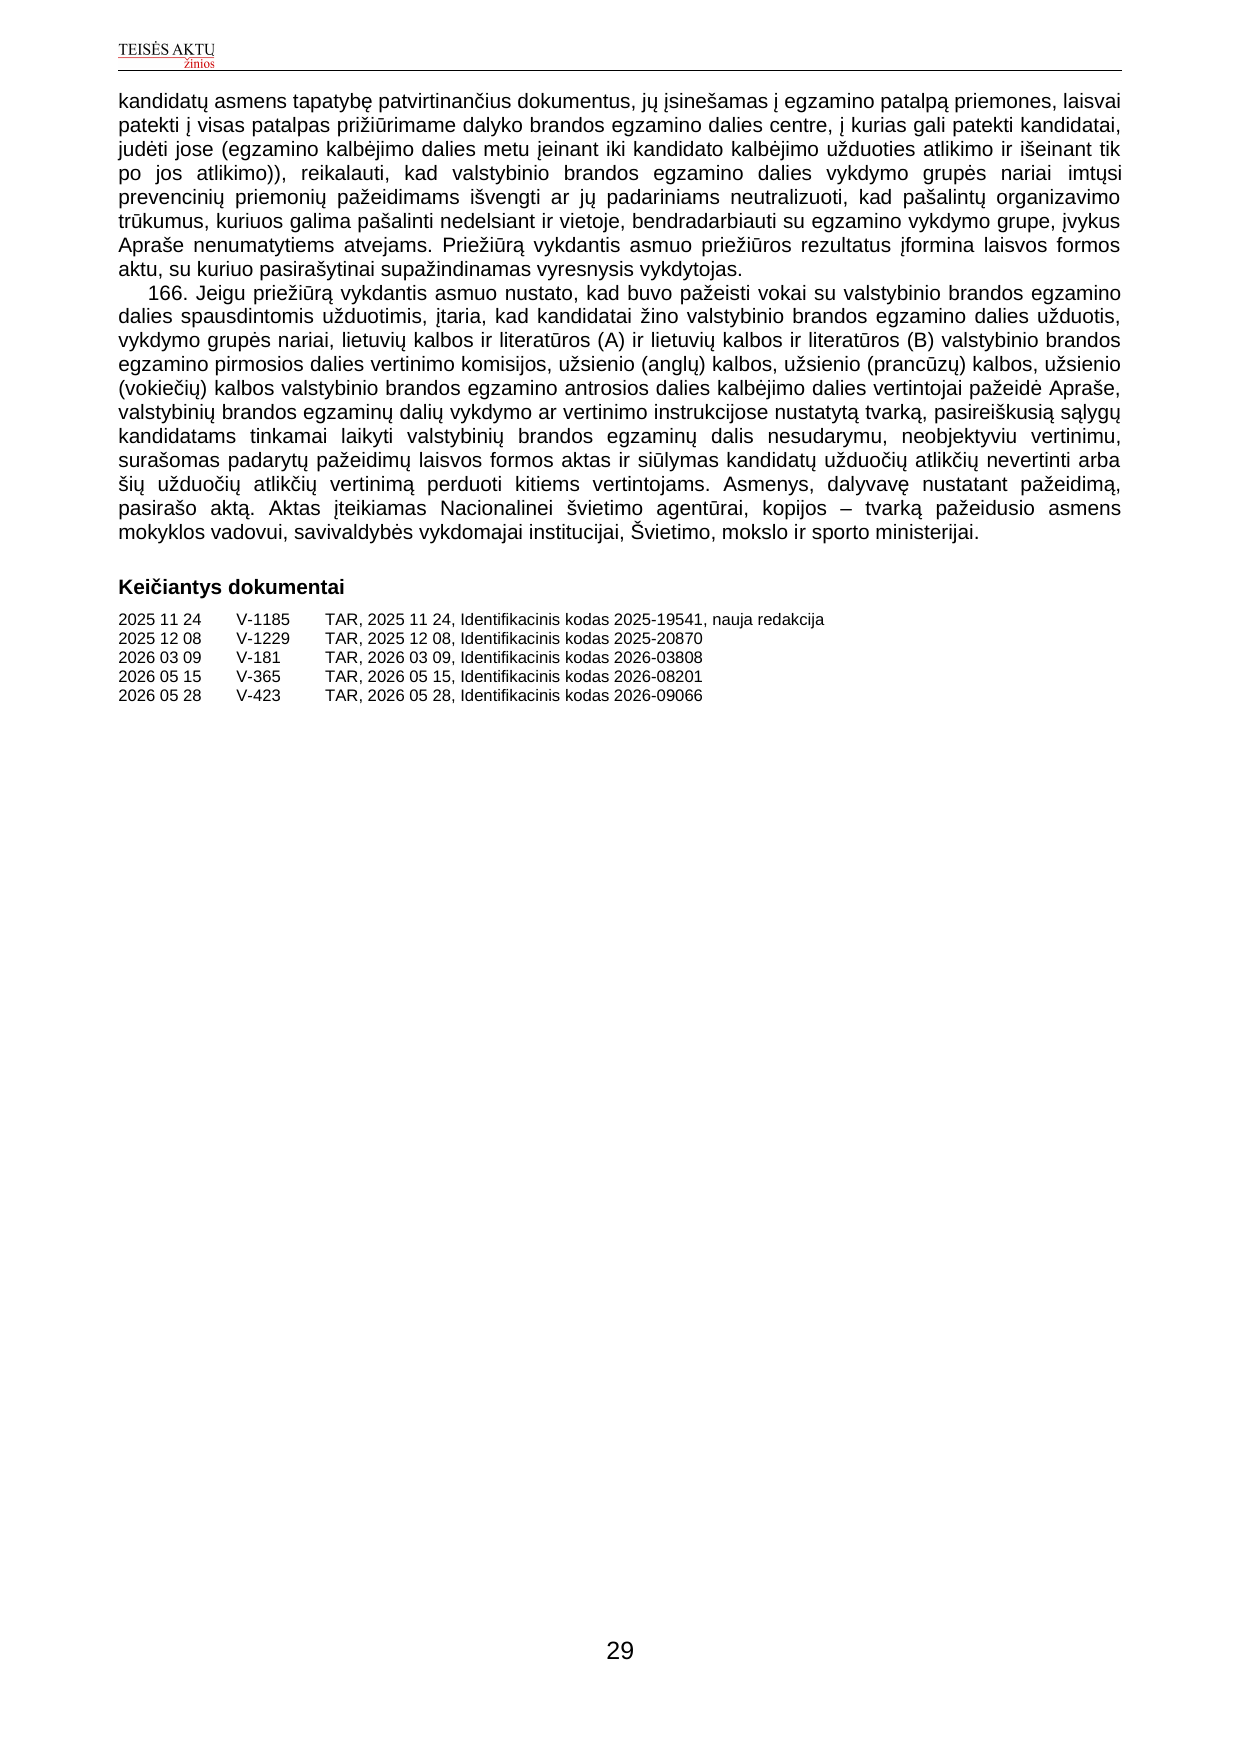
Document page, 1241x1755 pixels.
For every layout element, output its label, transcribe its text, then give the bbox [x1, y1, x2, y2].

text 2025 11 24 V-1185 TAR, 2025 11 24, Identifikacinis kodas 2025-19541, nauja redakcija [118, 609, 1122, 629]
text 166. Jeigu priežiūrą vykdantis asmuo nustato, kad buvo pažeisti vokai su valstybinio brandos egzamino dalies spausdintomis užduotimis, įtaria, kad kandidatai žino valstybinio brandos egzamino dalies užduotis, vykdymo grupės nariai, lietuvių kalbos ir literatūros (A) ir lietuvių kalbos ir literatūros (B) valstybinio brandos egzamino pirmosios dalies vertinimo komisijos, užsienio (anglų) kalbos, užsienio (prancūzų) kalbos, užsienio (vokiečių) kalbos valstybinio brandos egzamino antrosios dalies kalbėjimo dalies vertintojai pažeidė Apraše, valstybinių brandos egzaminų dalių vykdymo ar vertinimo instrukcijose nustatytą tvarką, pasireiškusią sąlygų kandidatams tinkamai laikyti valstybinių brandos egzaminų dalis nesudarymu, neobjektyviu vertinimu, surašomas padarytų pažeidimų laisvos formos aktas ir siūlymas kandidatų užduočių atlikčių nevertinti arba šių užduočių atlikčių vertinimą perduoti kitiems vertintojams. Asmenys, dalyvavę nustatant pažeidimą, pasirašo aktą. Aktas įteikiamas Nacionalinei švietimo agentūrai, kopijos – tvarką pažeidusio asmens mokyklos vadovui, savivaldybės vykdomajai institucijai, Švietimo, mokslo ir sporto ministerijai. [118, 280, 1122, 544]
text 2026 05 28 V-423 TAR, 2026 05 28, Identifikacinis kodas 2026-09066 [118, 686, 1122, 705]
text kandidatų asmens tapatybę patvirtinančius dokumentus, jų įsinešamas į egzamino patalpą priemones, laisvai patekti į visas patalpas prižiūrimame dalyko brandos egzamino dalies centre, į kurias gali patekti kandidatai, judėti jose (egzamino kalbėjimo dalies metu įeinant iki kandidato kalbėjimo užduoties atlikimo ir išeinant tik po jos atlikimo)), reikalauti, kad valstybinio brandos egzamino dalies vykdymo grupės nariai imtųsi prevencinių priemonių pažeidimams išvengti ar jų padariniams neutralizuoti, kad pašalintų organizavimo trūkumus, kuriuos galima pašalinti nedelsiant ir vietoje, bendradarbiauti su egzamino vykdymo grupe, įvykus Apraše nenumatytiems atvejams. Priežiūrą vykdantis asmuo priežiūros rezultatus įformina laisvos formos aktu, su kuriuo pasirašytinai supažindinamas vyresnysis vykdytojas. [118, 89, 1122, 280]
text 2026 05 15 V-365 TAR, 2026 05 15, Identifikacinis kodas 2026-08201 [118, 667, 1122, 686]
text 2025 12 08 V-1229 TAR, 2025 12 08, Identifikacinis kodas 2025-20870 [118, 629, 1122, 648]
text 2026 03 09 V-181 TAR, 2026 03 09, Identifikacinis kodas 2026-03808 [118, 648, 1122, 667]
text Keičiantys dokumentai [118, 575, 1122, 599]
